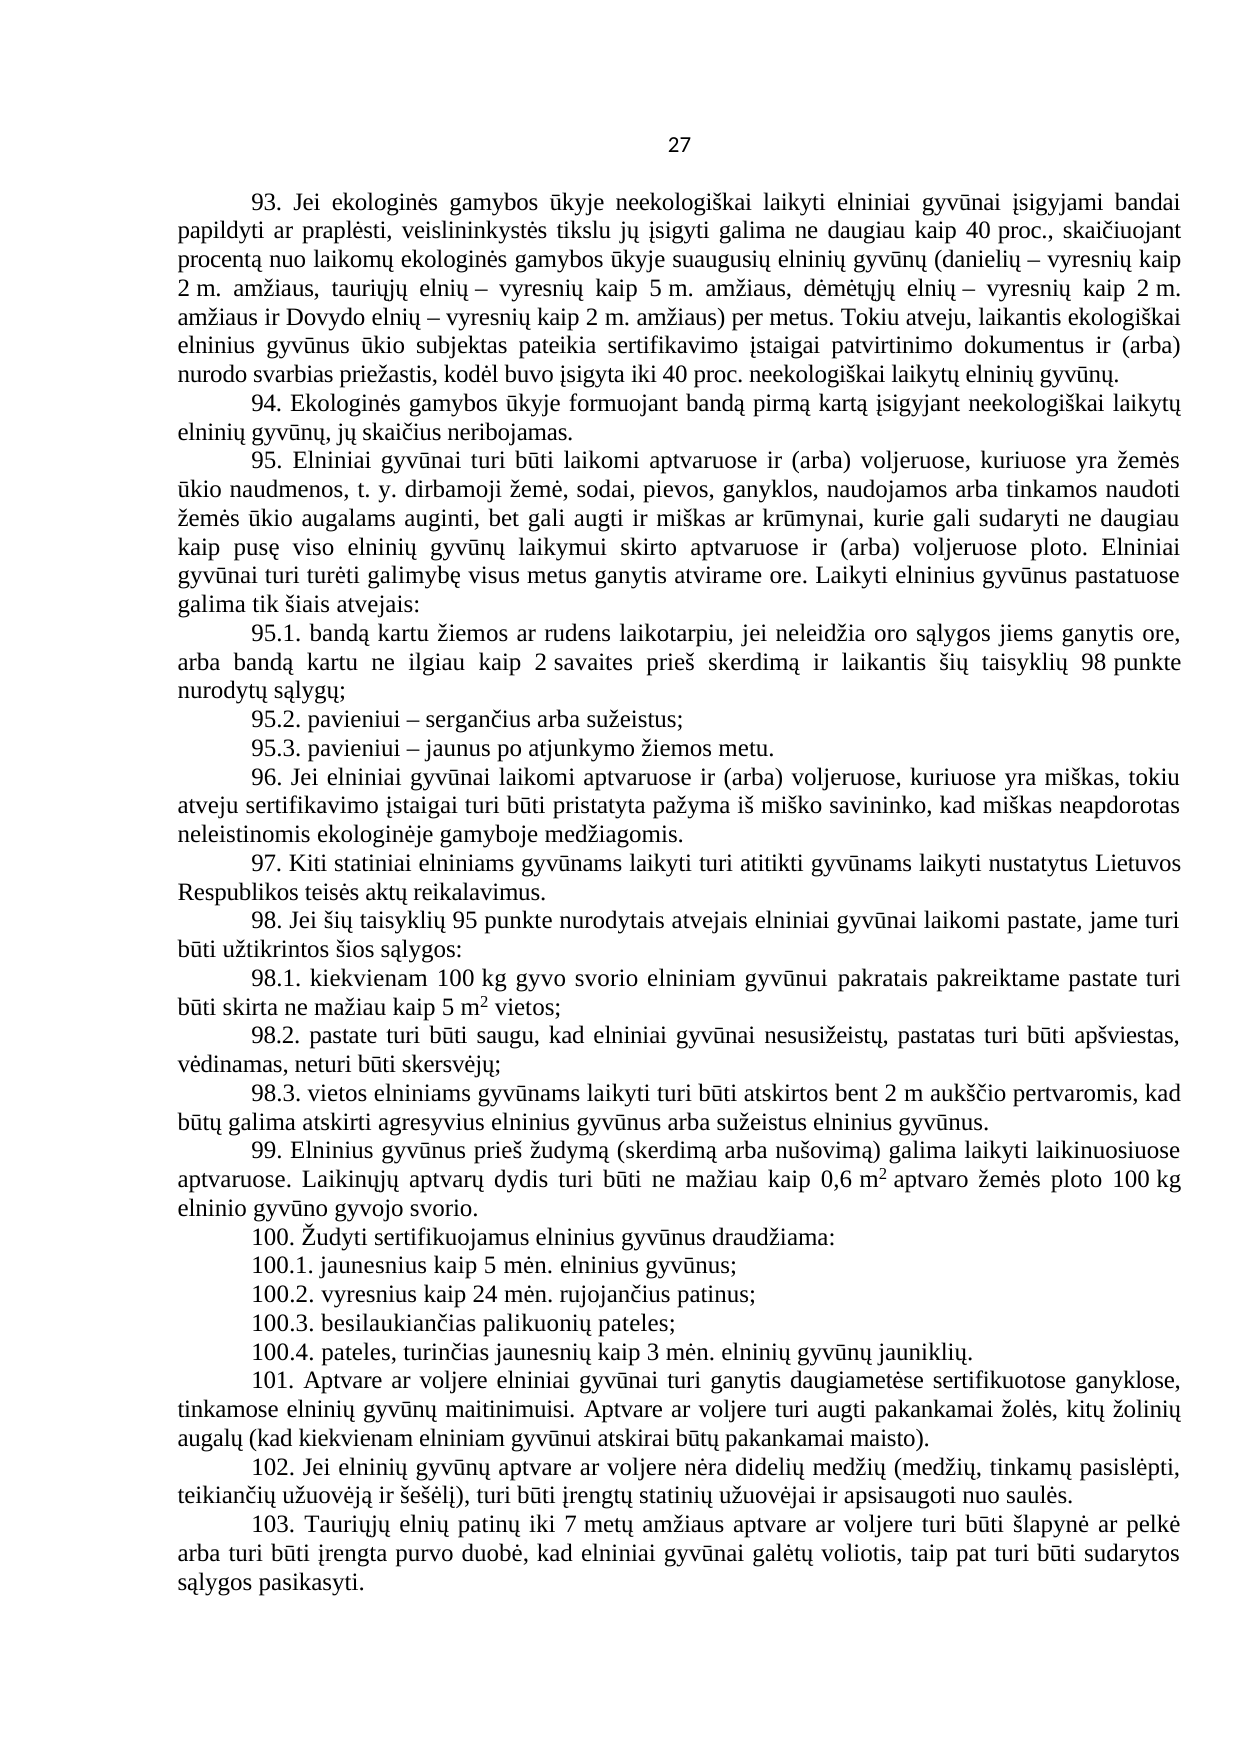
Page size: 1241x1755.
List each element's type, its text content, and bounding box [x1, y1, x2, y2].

text 98. Jei šių taisyklių 95 punkte nurodytais atvejais elniniai gyvūnai laikomi pastate, jame turi būti užtikrintos šios sąlygos: [177, 905, 1181, 963]
text 99. Elninius gyvūnus prieš žudymą (skerdimą arba nušovimą) galima laikyti laikinuosiuose aptvaruose. Laikinųjų aptvarų dydis turi būti ne mažiau kaip 0,6 m2 aptvaro žemės ploto 100 kg elninio gyvūno gyvojo svorio. [177, 1135, 1181, 1222]
text 95. Elniniai gyvūnai turi būti laikomi aptvaruose ir (arba) voljeruose, kuriuose yra žemės ūkio naudmenos, t. y. dirbamoji žemė, sodai, pievos, ganyklos, naudojamos arba tinkamos naudoti žemės ūkio augalams auginti, bet gali augti ir miškas ar krūmynai, kurie gali sudaryti ne daugiau kaip pusę viso elninių gyvūnų laikymui skirto aptvaruose ir (arba) voljeruose ploto. Elniniai gyvūnai turi turėti galimybę visus metus ganytis atvirame ore. Laikyti elninius gyvūnus pastatuose galima tik šiais atvejais: [177, 445, 1181, 618]
text 100.3. besilaukiančias palikuonių pateles; [177, 1308, 1181, 1337]
text 95.1. bandą kartu žiemos ar rudens laikotarpiu, jei neleidžia oro sąlygos jiems ganytis ore, arba bandą kartu ne ilgiau kaip 2 savaites prieš skerdimą ir laikantis šių taisyklių 98 punkte nurodytų sąlygų; [177, 618, 1181, 704]
text 102. Jei elninių gyvūnų aptvare ar voljere nėra didelių medžių (medžių, tinkamų pasislėpti, teikiančių užuovėją ir šešėlį), turi būti įrengtų statinių užuovėjai ir apsisaugoti nuo saulės. [177, 1452, 1181, 1509]
text 100.1. jaunesnius kaip 5 mėn. elninius gyvūnus; [177, 1250, 1181, 1279]
text 100.4. pateles, turinčias jaunesnių kaip 3 mėn. elninių gyvūnų jauniklių. [177, 1337, 1181, 1365]
text 98.2. pastate turi būti saugu, kad elniniai gyvūnai nesusižeistų, pastatas turi būti apšviestas, vėdinamas, neturi būti skersvėjų; [177, 1020, 1181, 1078]
text 100. Žudyti sertifikuojamus elninius gyvūnus draudžiama: [177, 1222, 1181, 1250]
text 94. Ekologinės gamybos ūkyje formuojant bandą pirmą kartą įsigyjant neekologiškai laikytų elninių gyvūnų, jų skaičius neribojamas. [177, 388, 1181, 445]
text 98.3. vietos elniniams gyvūnams laikyti turi būti atskirtos bent 2 m aukščio pertvaromis, kad būtų galima atskirti agresyvius elninius gyvūnus arba sužeistus elninius gyvūnus. [177, 1078, 1181, 1135]
text 100.2. vyresnius kaip 24 mėn. rujojančius patinus; [177, 1279, 1181, 1308]
text 101. Aptvare ar voljere elniniai gyvūnai turi ganytis daugiametėse sertifikuotose ganyklose, tinkamose elninių gyvūnų maitinimuisi. Aptvare ar voljere turi augti pakankamai žolės, kitų žolinių augalų (kad kiekvienam elniniam gyvūnui atskirai būtų pakankamai maisto). [177, 1365, 1181, 1452]
text 95.3. pavieniui – jaunus po atjunkymo žiemos metu. [177, 733, 1181, 762]
text 98.1. kiekvienam 100 kg gyvo svorio elniniam gyvūnui pakratais pakreiktame pastate turi būti skirta ne mažiau kaip 5 m2 vietos; [177, 963, 1181, 1020]
text 96. Jei elniniai gyvūnai laikomi aptvaruose ir (arba) voljeruose, kuriuose yra miškas, tokiu atveju sertifikavimo įstaigai turi būti pristatyta pažyma iš miško savininko, kad miškas neapdorotas neleistinomis ekologinėje gamyboje medžiagomis. [177, 762, 1181, 848]
text 95.2. pavieniui – sergančius arba sužeistus; [177, 704, 1181, 733]
text 103. Tauriųjų elnių patinų iki 7 metų amžiaus aptvare ar voljere turi būti šlapynė ar pelkė arba turi būti įrengta purvo duobė, kad elniniai gyvūnai galėtų voliotis, taip pat turi būti sudarytos sąlygos pasikasyti. [177, 1509, 1181, 1595]
text 97. Kiti statiniai elniniams gyvūnams laikyti turi atitikti gyvūnams laikyti nustatytus Lietuvos Respublikos teisės aktų reikalavimus. [177, 848, 1181, 905]
text 93. Jei ekologinės gamybos ūkyje neekologiškai laikyti elniniai gyvūnai įsigyjami bandai papildyti ar praplėsti, veislininkystės tikslu jų įsigyti galima ne daugiau kaip 40 proc., skaičiuojant procentą nuo laikomų ekologinės gamybos ūkyje suaugusių elninių gyvūnų (danielių – vyresnių kaip 2 m. amžiaus, tauriųjų elnių – vyresnių kaip 5 m. amžiaus, dėmėtųjų elnių – vyresnių kaip 2 m. amžiaus ir Dovydo elnių – vyresnių kaip 2 m. amžiaus) per metus. Tokiu atveju, laikantis ekologiškai elninius gyvūnus ūkio subjektas pateikia sertifikavimo įstaigai patvirtinimo dokumentus ir (arba) nurodo svarbias priežastis, kodėl buvo įsigyta iki 40 proc. neekologiškai laikytų elninių gyvūnų. [177, 187, 1181, 388]
